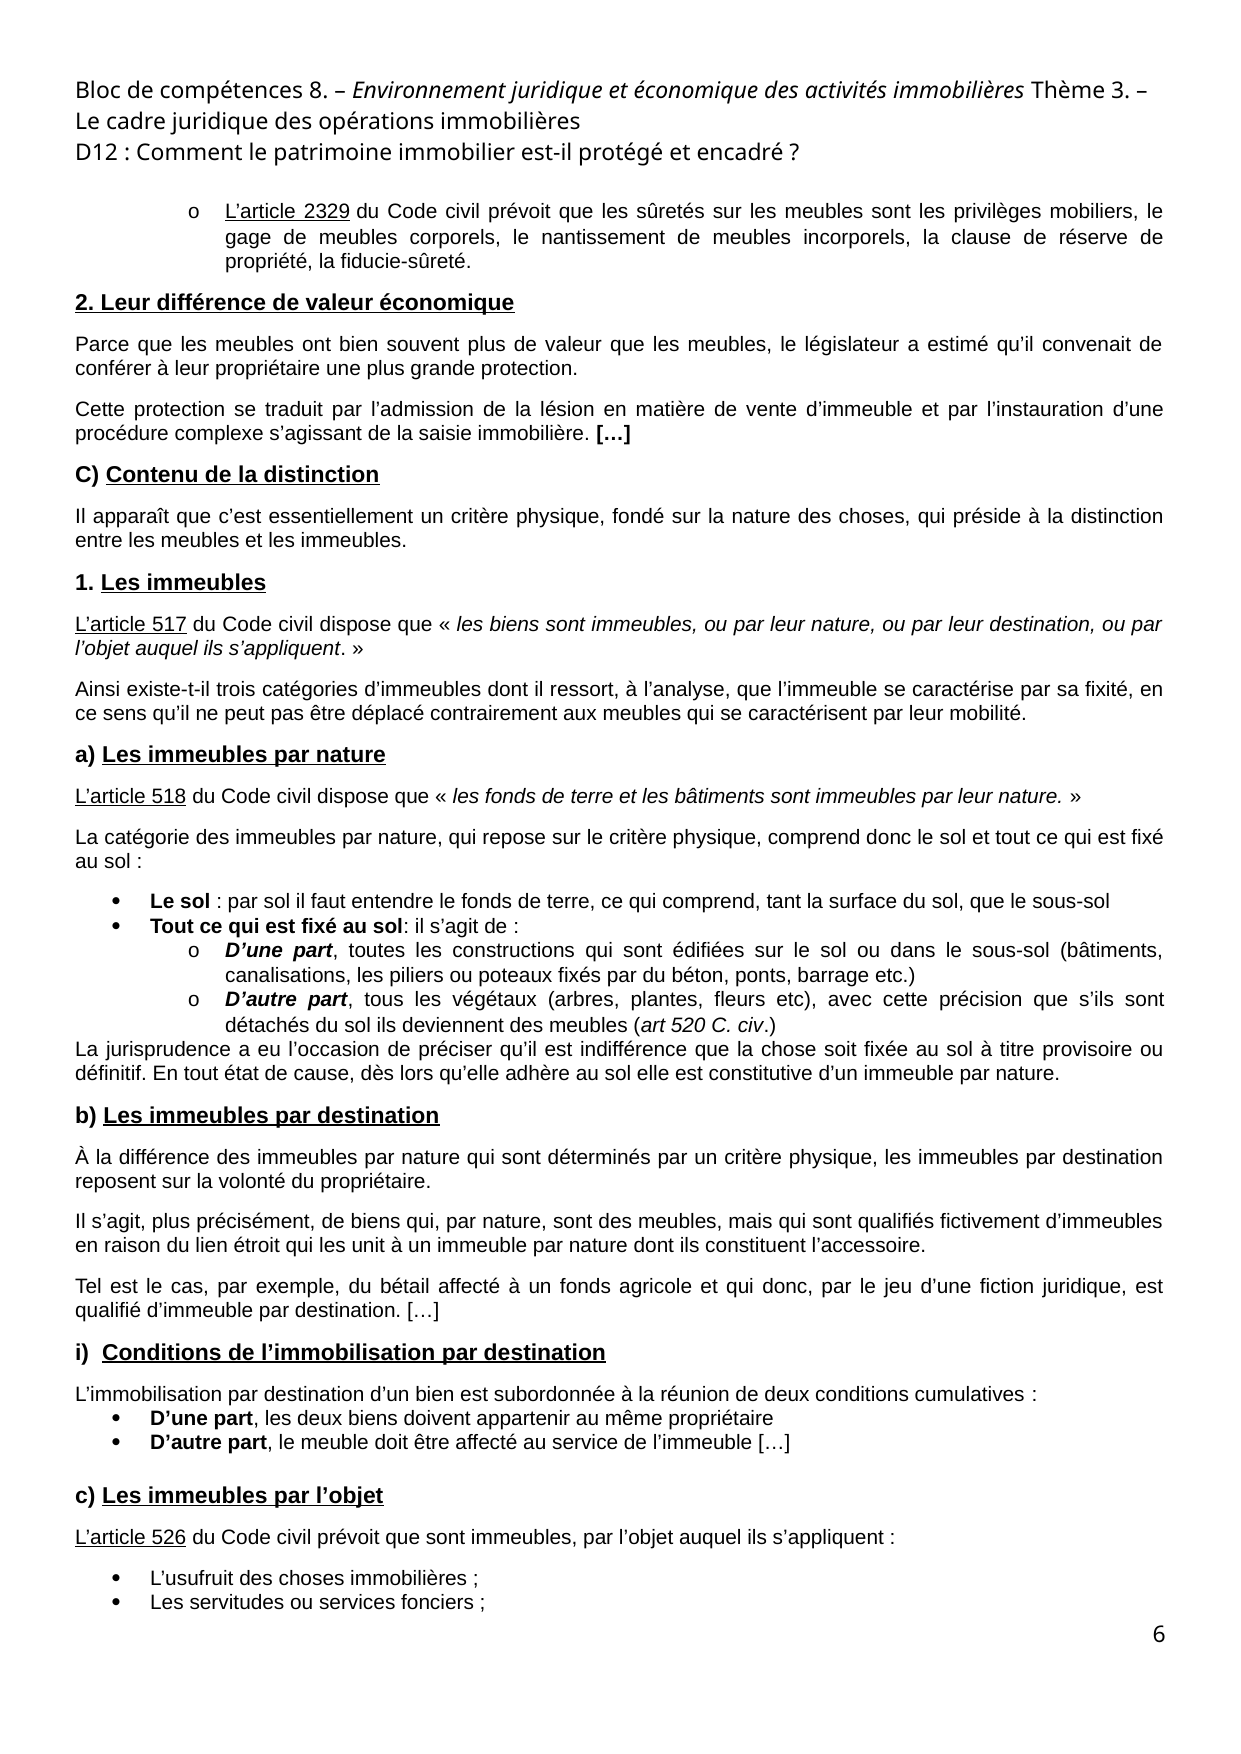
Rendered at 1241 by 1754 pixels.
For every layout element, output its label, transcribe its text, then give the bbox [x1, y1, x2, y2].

text Cette protection se traduit par l’admission de la lésion en matière de vente d’immeuble et par l’instauration d’une procédure complexe s’agissant de la saisie immobilière. […] [75, 397, 1165, 445]
text 2. Leur différence de valeur économique [75, 289, 1165, 316]
text Ainsi existe-t-il trois catégories d’immeubles dont il ressort, à l’analyse, que l’immeuble se caractérise par sa fixité, en ce sens qu’il ne peut pas être déplacé contrairement aux meubles qui se caractérisent par leur mobilité. [75, 677, 1165, 724]
list L’article 2329 du Code civil prévoit que les sûretés sur les meubles sont les privilèges mobiliers, le gage de meubles corporels, le nantissement de meubles incorporels, la clause de réserve de propriété, la fiducie-sûreté. [187, 199, 1165, 272]
text Tel est le cas, par exemple, du bétail affecté à un fonds agricole et qui donc, par le jeu d’une fiction juridique, est qualifié d’immeuble par destination. […] [75, 1274, 1165, 1322]
text Parce que les meubles ont bien souvent plus de valeur que les meubles, le législateur a estimé qu’il convenait de conférer à leur propriétaire une plus grande protection. [75, 332, 1165, 380]
text c) Les immeubles par l’objet [75, 1482, 1165, 1508]
list Les servitudes ou services fonciers ; [112, 1590, 1165, 1614]
list D’autre part, le meuble doit être affecté au service de l’immeuble […] [112, 1429, 1165, 1453]
text a) Les immeubles par nature [75, 741, 1165, 767]
list D’autre part, tous les végétaux (arbres, plantes, fleurs etc), avec cette précision que s’ils sont détachés du sol ils deviennent des meubles (art 520 C. civ.) [187, 987, 1165, 1037]
text La jurisprudence a eu l’occasion de préciser qu’il est indifférence que la chose soit fixée au sol à titre provisoire ou définitif. En tout état de cause, dès lors qu’elle adhère au sol elle est constitutive d’un immeuble par nature. [75, 1037, 1165, 1085]
text La catégorie des immeubles par nature, qui repose sur le critère physique, comprend donc le sol et tout ce qui est fixé au sol : [75, 825, 1165, 873]
text i) Conditions de l’immobilisation par destination [75, 1338, 1165, 1365]
text Il apparaît que c’est essentiellement un critère physique, fondé sur la nature des choses, qui préside à la distinction entre les meubles et les immeubles. [75, 504, 1165, 552]
list L’usufruit des choses immobilières ; [112, 1566, 1165, 1590]
list Tout ce qui est fixé au sol: il s’agit de : [112, 913, 1165, 937]
text L’article 526 du Code civil prévoit que sont immeubles, par l’objet auquel ils s’appliquent : [75, 1525, 1165, 1549]
list D’une part, les deux biens doivent appartenir au même propriétaire [112, 1405, 1165, 1429]
text Il s’agit, plus précisément, de biens qui, par nature, sont des meubles, mais qui sont qualifiés fictivement d’immeubles en raison du lien étroit qui les unit à un immeuble par nature dont ils constituent l’accessoire. [75, 1209, 1165, 1257]
text C) Contenu de la distinction [75, 461, 1165, 488]
text À la différence des immeubles par nature qui sont déterminés par un critère physique, les immeubles par destination reposent sur la volonté du propriétaire. [75, 1145, 1165, 1193]
text L’article 518 du Code civil dispose que « les fonds de terre et les bâtiments sont immeubles par leur nature. » [75, 784, 1165, 808]
text L’article 517 du Code civil dispose que « les biens sont immeubles, ou par leur nature, ou par leur destination, ou par l’objet auquel ils s’appliquent. » [75, 612, 1165, 660]
list Le sol : par sol il faut entendre le fonds de terre, ce qui comprend, tant la surface du sol, que le sous-sol [112, 889, 1165, 913]
text L’immobilisation par destination d’un bien est subordonnée à la réunion de deux conditions cumulatives : [75, 1381, 1165, 1405]
list D’une part, toutes les constructions qui sont édifiées sur le sol ou dans le sous-sol (bâtiments, canalisations, les piliers ou poteaux fixés par du béton, ponts, barrage etc.) [187, 937, 1165, 987]
text 1. Les immeubles [75, 569, 1165, 595]
text b) Les immeubles par destination [75, 1102, 1165, 1128]
